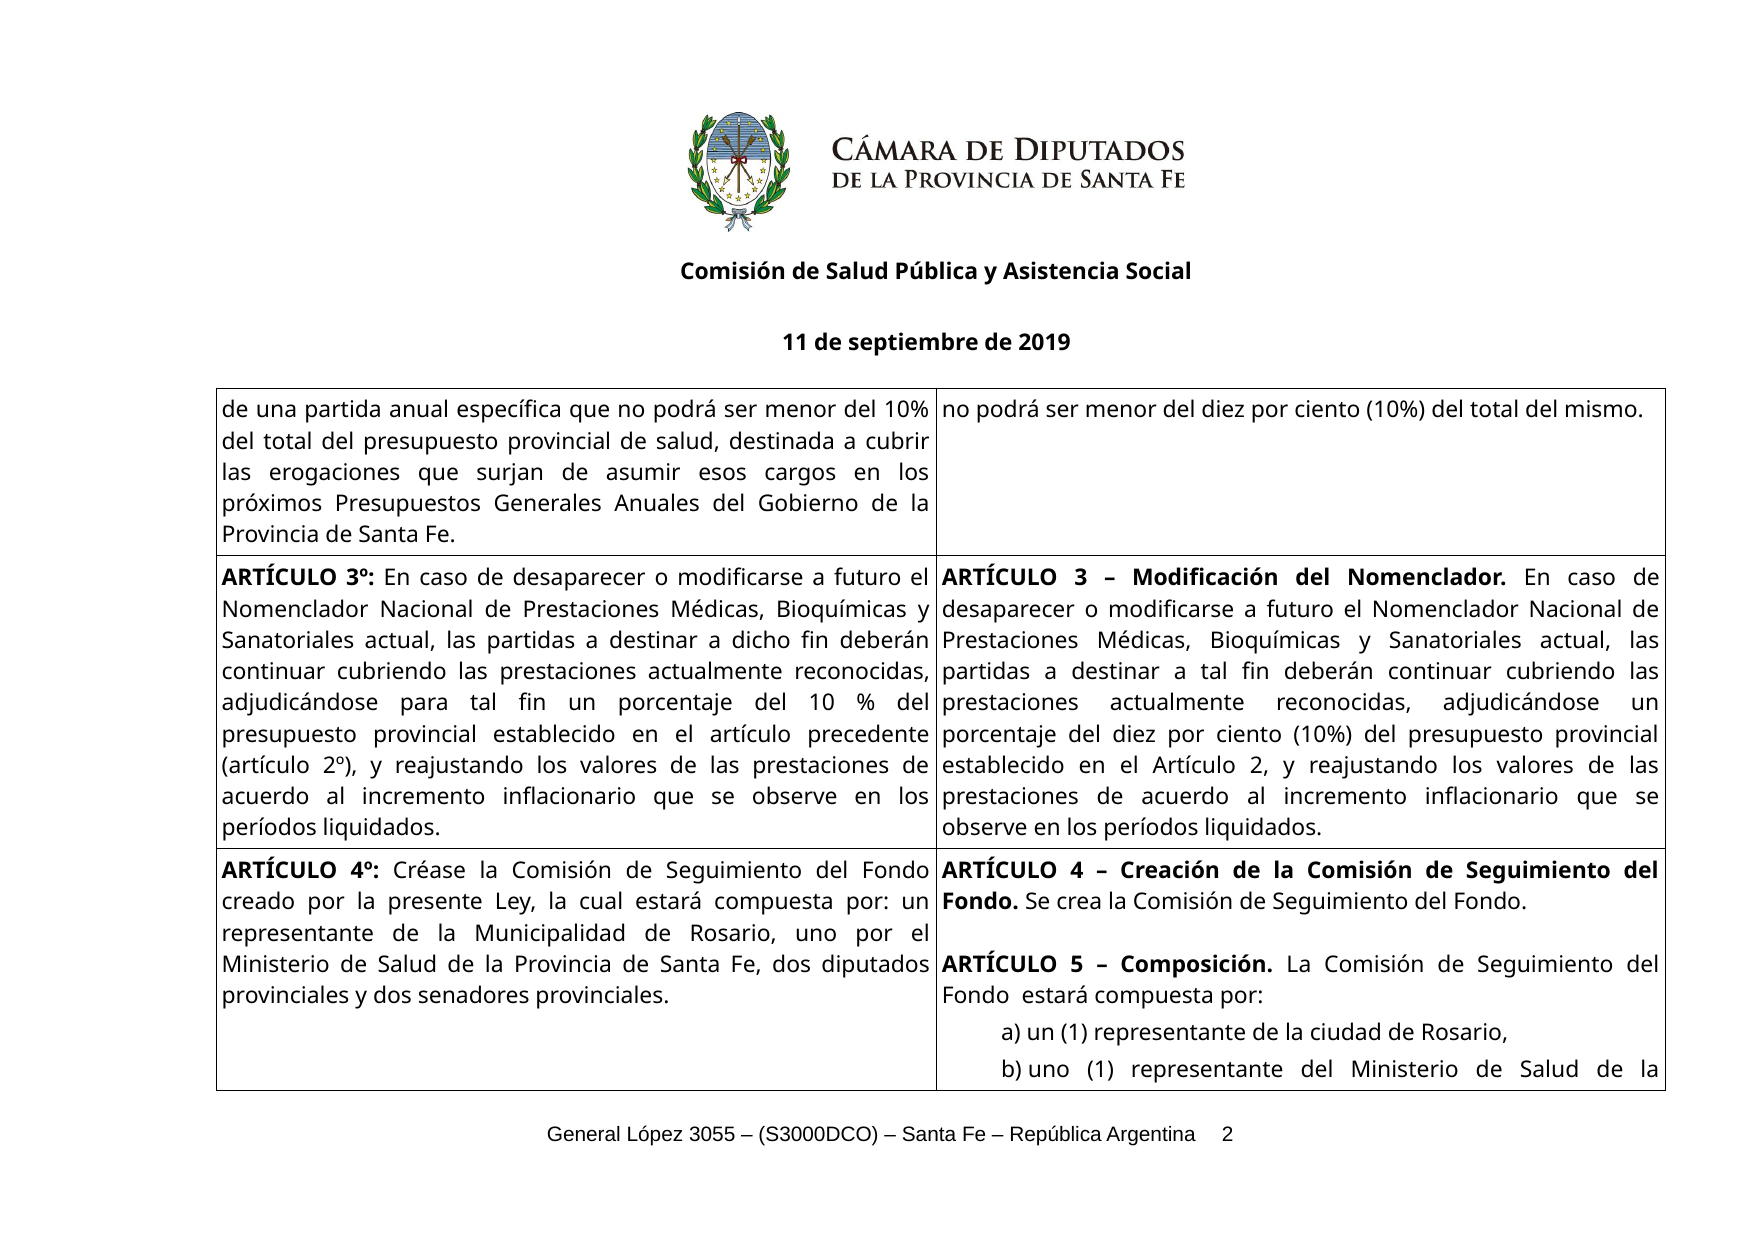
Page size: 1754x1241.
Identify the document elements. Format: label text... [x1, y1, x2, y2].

table_cell no podrá ser menor del diez por ciento (10%) del total del mismo. [937, 389, 1665, 555]
table_cell ARTÍCULO 3º: En caso de desaparecer o modificarse a futuro el Nomenclador Nacional de Prestaciones Médicas, Bioquímicas y Sanatoriales actual, las partidas a destinar a dicho fin deberán continuar cubriendo las prestaciones actualmente reconocidas, adjudicándose para tal fin un porcentaje del 10 % del presupuesto provincial establecido en el artículo precedente (artículo 2º), y reajustando los valores de las prestaciones de acuerdo al incremento inflacionario que se observe en los períodos liquidados. [217, 556, 936, 848]
table_cell ARTÍCULO 4º: Créase la Comisión de Seguimiento del Fondo creado por la presente Ley, la cual estará compuesta por: un representante de la Municipalidad de Rosario, uno por el Ministerio de Salud de la Provincia de Santa Fe, dos diputados provinciales y dos senadores provinciales. [217, 849, 936, 1090]
picture [687, 112, 1185, 236]
table_cell ARTÍCULO 3 – Modificación del Nomenclador. En caso de desaparecer o modificarse a futuro el Nomenclador Nacional de Prestaciones Médicas, Bioquímicas y Sanatoriales actual, las partidas a destinar a tal fin deberán continuar cubriendo las prestaciones actualmente reconocidas, adjudicándose un porcentaje del diez por ciento (10%) del presupuesto provincial establecido en el Artículo 2, y reajustando los valores de las prestaciones de acuerdo al incremento inflacionario que se observe en los períodos liquidados. [937, 556, 1665, 848]
table_cell de una partida anual específica que no podrá ser menor del 10% del total del presupuesto provincial de salud, destinada a cubrir las erogaciones que surjan de asumir esos cargos en los próximos Presupuestos Generales Anuales del Gobierno de la Provincia de Santa Fe. [217, 389, 936, 555]
table_cell ARTÍCULO 4 – Creación de la Comisión de Seguimiento del Fondo. Se crea la Comisión de Seguimiento del Fondo. ARTÍCULO 5 – Composición. La Comisión de Seguimiento del Fondo estará compuesta por: un (1) representante de la ciudad de Rosario, uno (1) representante del Ministerio de Salud de la Provincia , Dos (2) diputados provinciales; y, dos (2) senadores provinciales. [937, 849, 1665, 1090]
